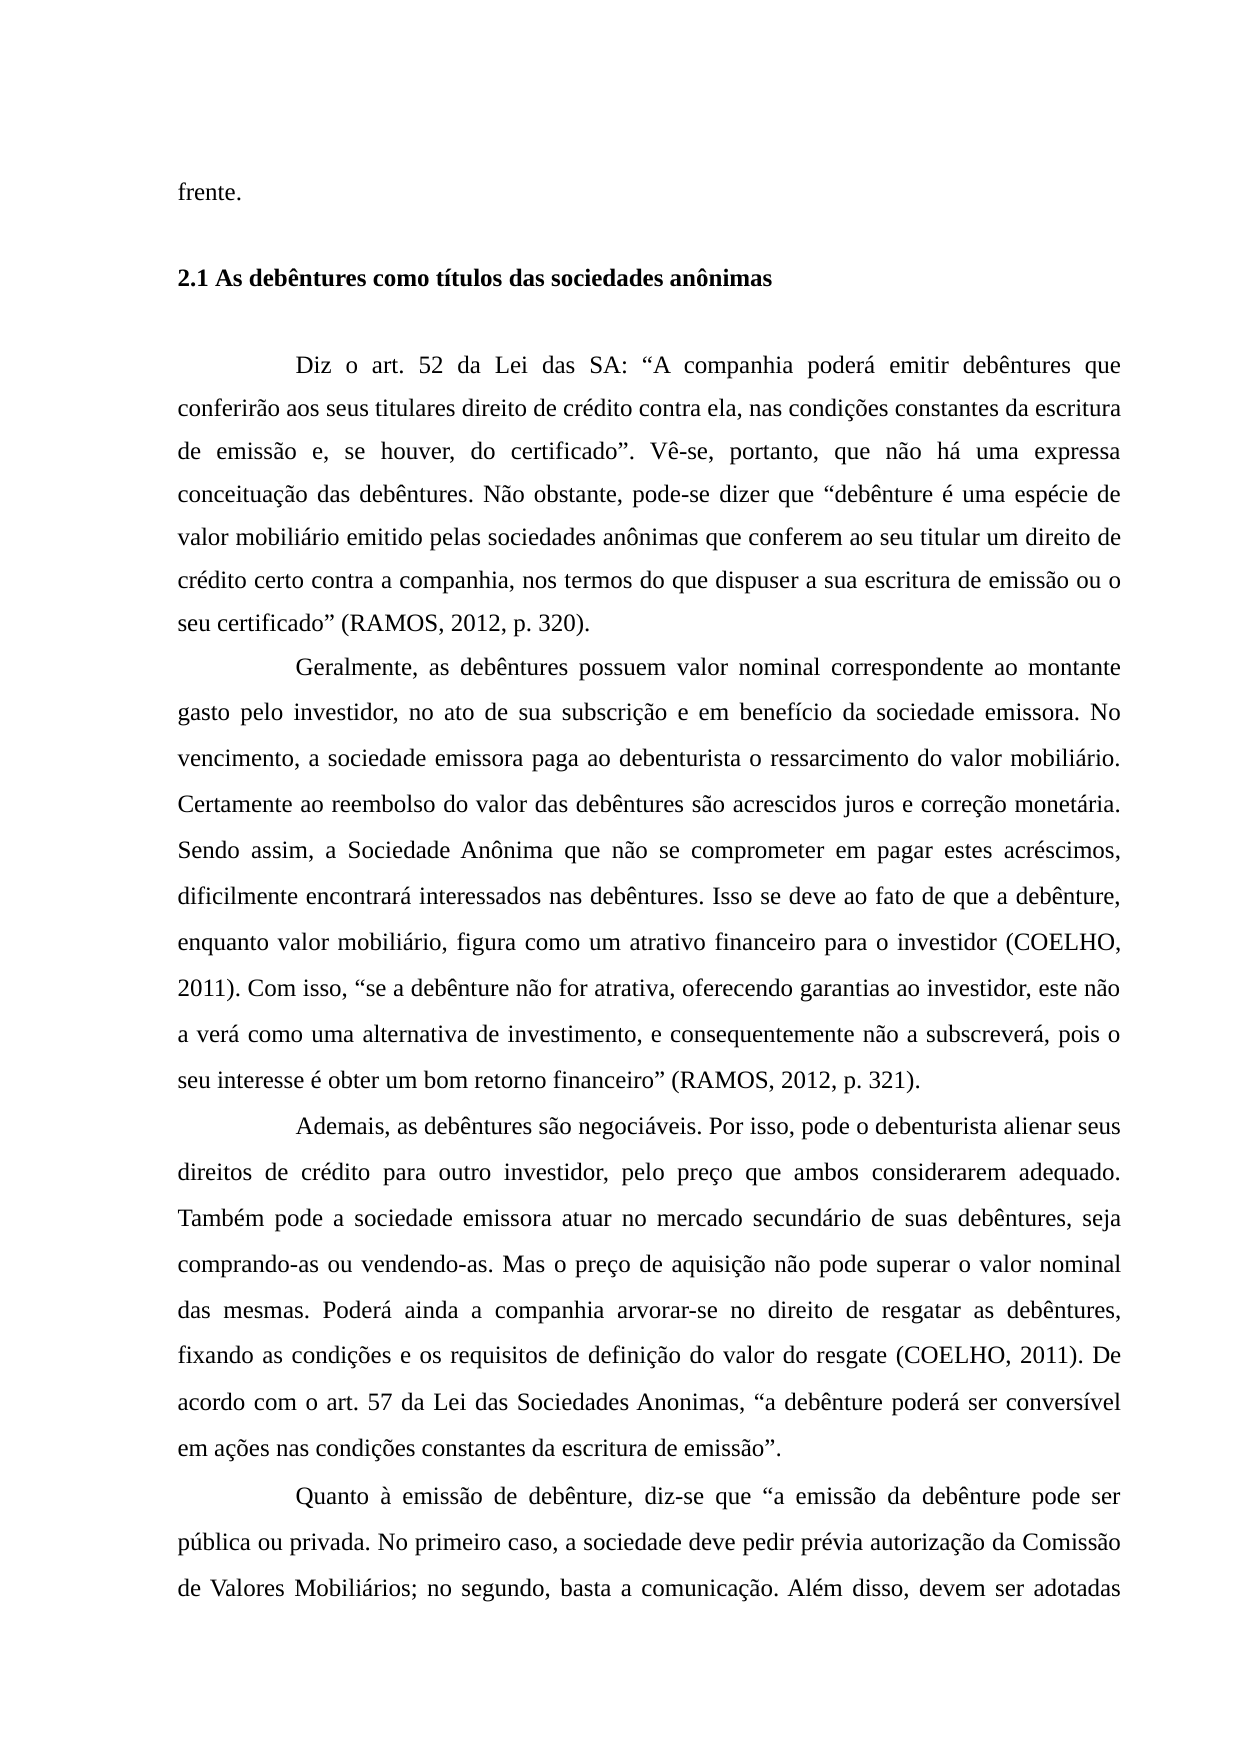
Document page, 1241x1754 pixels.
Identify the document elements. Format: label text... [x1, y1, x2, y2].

text Geralmente, as debêntures possuem valor nominal correspondente ao montante gasto pelo investidor, no ato de sua subscrição e em benefício da sociedade emissora. No vencimento, a sociedade emissora paga ao debenturista o ressarcimento do valor mobiliário. Certamente ao reembolso do valor das debêntures são acrescidos juros e correção monetária. Sendo assim, a Sociedade Anônima que não se comprometer em pagar estes acréscimos, dificilmente encontrará interessados nas debêntures. Isso se deve ao fato de que a debênture, enquanto valor mobiliário, figura como um atrativo financeiro para o investidor (COELHO, 2011). Com isso, “se a debênture não for atrativa, oferecendo garantias ao investidor, este não a verá como uma alternativa de investimento, e consequentemente não a subscreverá, pois o seu interesse é obter um bom retorno financeiro” (RAMOS, 2012, p. 321). [177, 652, 1122, 1094]
text frente. [177, 177, 1122, 206]
text Diz o art. 52 da Lei das SA: “A companhia poderá emitir debêntures que conferirão aos seus titulares direito de crédito contra ela, nas condições constantes da escritura de emissão e, se houver, do certificado”. Vê-se, portanto, que não há uma expressa conceituação das debêntures. Não obstante, pode-se dizer que “debênture é uma espécie de valor mobiliário emitido pelas sociedades anônimas que conferem ao seu titular um direito de crédito certo contra a companhia, nos termos do que dispuser a sua escritura de emissão ou o seu certificado” (RAMOS, 2012, p. 320). [177, 350, 1122, 637]
text 2.1 As debêntures como títulos das sociedades anônimas [177, 263, 1122, 292]
text Ademais, as debêntures são negociáveis. Por isso, pode o debenturista alienar seus direitos de crédito para outro investidor, pelo preço que ambos considerarem adequado. Também pode a sociedade emissora atuar no mercado secundário de suas debêntures, seja comprando-as ou vendendo-as. Mas o preço de aquisição não pode superar o valor nominal das mesmas. Poderá ainda a companhia arvorar-se no direito de resgatar as debêntures, fixando as condições e os requisitos de definição do valor do resgate (COELHO, 2011). De acordo com o art. 57 da Lei das Sociedades Anonimas, “a debênture poderá ser conversível em ações nas condições constantes da escritura de emissão”. [177, 1111, 1122, 1463]
text Quanto à emissão de debênture, diz-se que “a emissão da debênture pode ser pública ou privada. No primeiro caso, a sociedade deve pedir prévia autorização da Comissão de Valores Mobiliários; no segundo, basta a comunicação. Além disso, devem ser adotadas [177, 1481, 1122, 1601]
